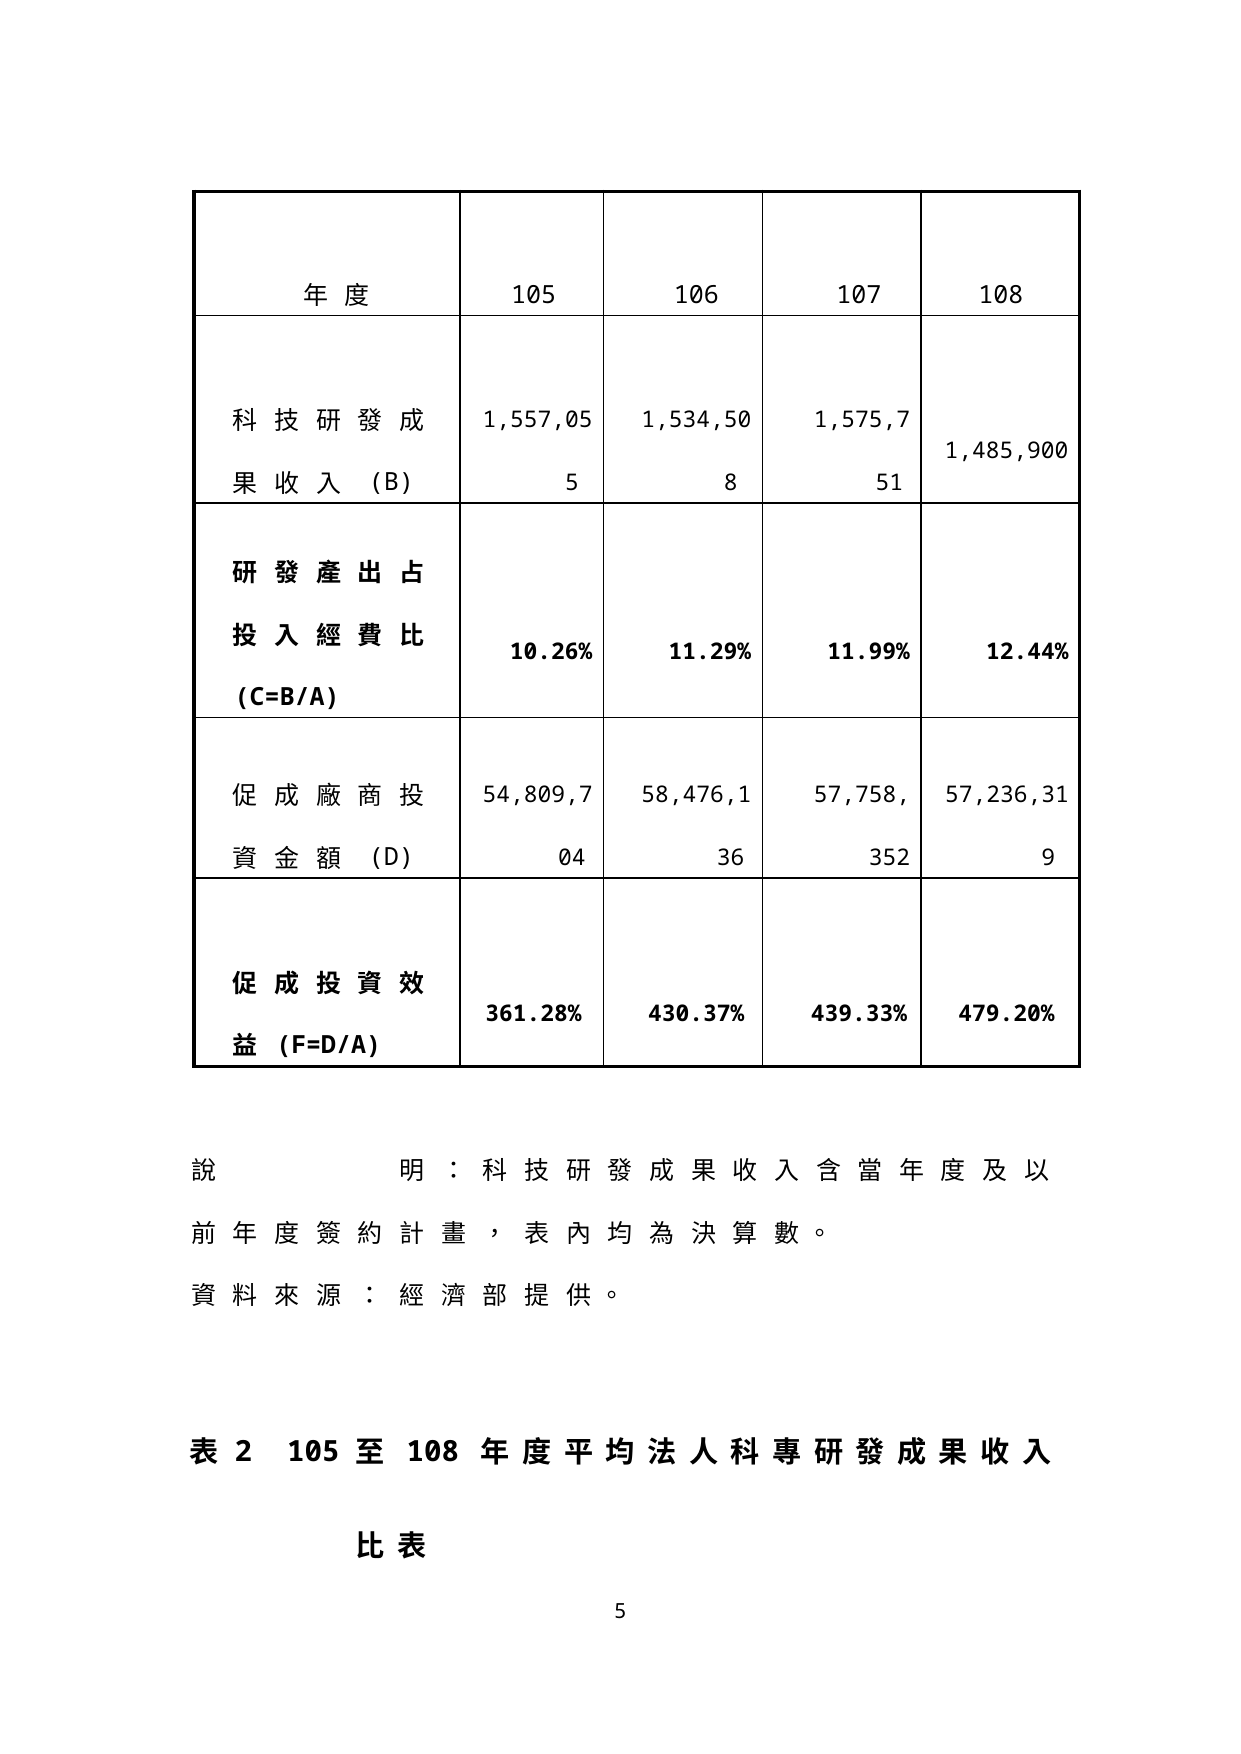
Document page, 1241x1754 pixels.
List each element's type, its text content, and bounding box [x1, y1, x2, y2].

table_cell 10.26% [461, 504, 603, 717]
text 資料來源：經濟部提供。 [183, 1252, 1058, 1314]
table_cell 479.20% [922, 879, 1078, 1064]
table_cell 1,534,508 [604, 316, 762, 502]
table_cell 12.44% [922, 504, 1078, 717]
table_cell 11.99% [763, 504, 920, 717]
table_cell 54,809,704 [461, 718, 603, 877]
table_cell 1,557,055 [461, 316, 603, 502]
text 表2 105至108年度平均法人科專研發成果收入比表 [183, 1377, 1058, 1564]
table_cell 促成廠商投資金額(D) [196, 718, 459, 877]
table_cell 57,758,352 [763, 718, 920, 877]
table_header 107 [763, 193, 920, 314]
table_cell 促成投資效益(F=D/A) [196, 879, 459, 1064]
table_cell 430.37% [604, 879, 762, 1064]
table_cell 361.28% [461, 879, 603, 1064]
table_header 年度 [196, 193, 459, 314]
table_cell 11.29% [604, 504, 762, 717]
text 說 明：科技研發成果收入含當年度及以前年度簽約計畫，表內均為決算數。 [183, 1127, 1058, 1252]
table_cell 1,575,751 [763, 316, 920, 502]
table_cell 研發產出占投入經費比(C=B/A) [196, 504, 459, 717]
table_cell 58,476,136 [604, 718, 762, 877]
table_header 108 [922, 193, 1078, 314]
table_cell 科技研發成果收入(B) [196, 316, 459, 502]
table_header 105 [461, 193, 603, 314]
table_cell 439.33% [763, 879, 920, 1064]
table_cell 1,485,900 [922, 316, 1078, 502]
table_cell 57,236,319 [922, 718, 1078, 877]
table_header 106 [604, 193, 762, 314]
